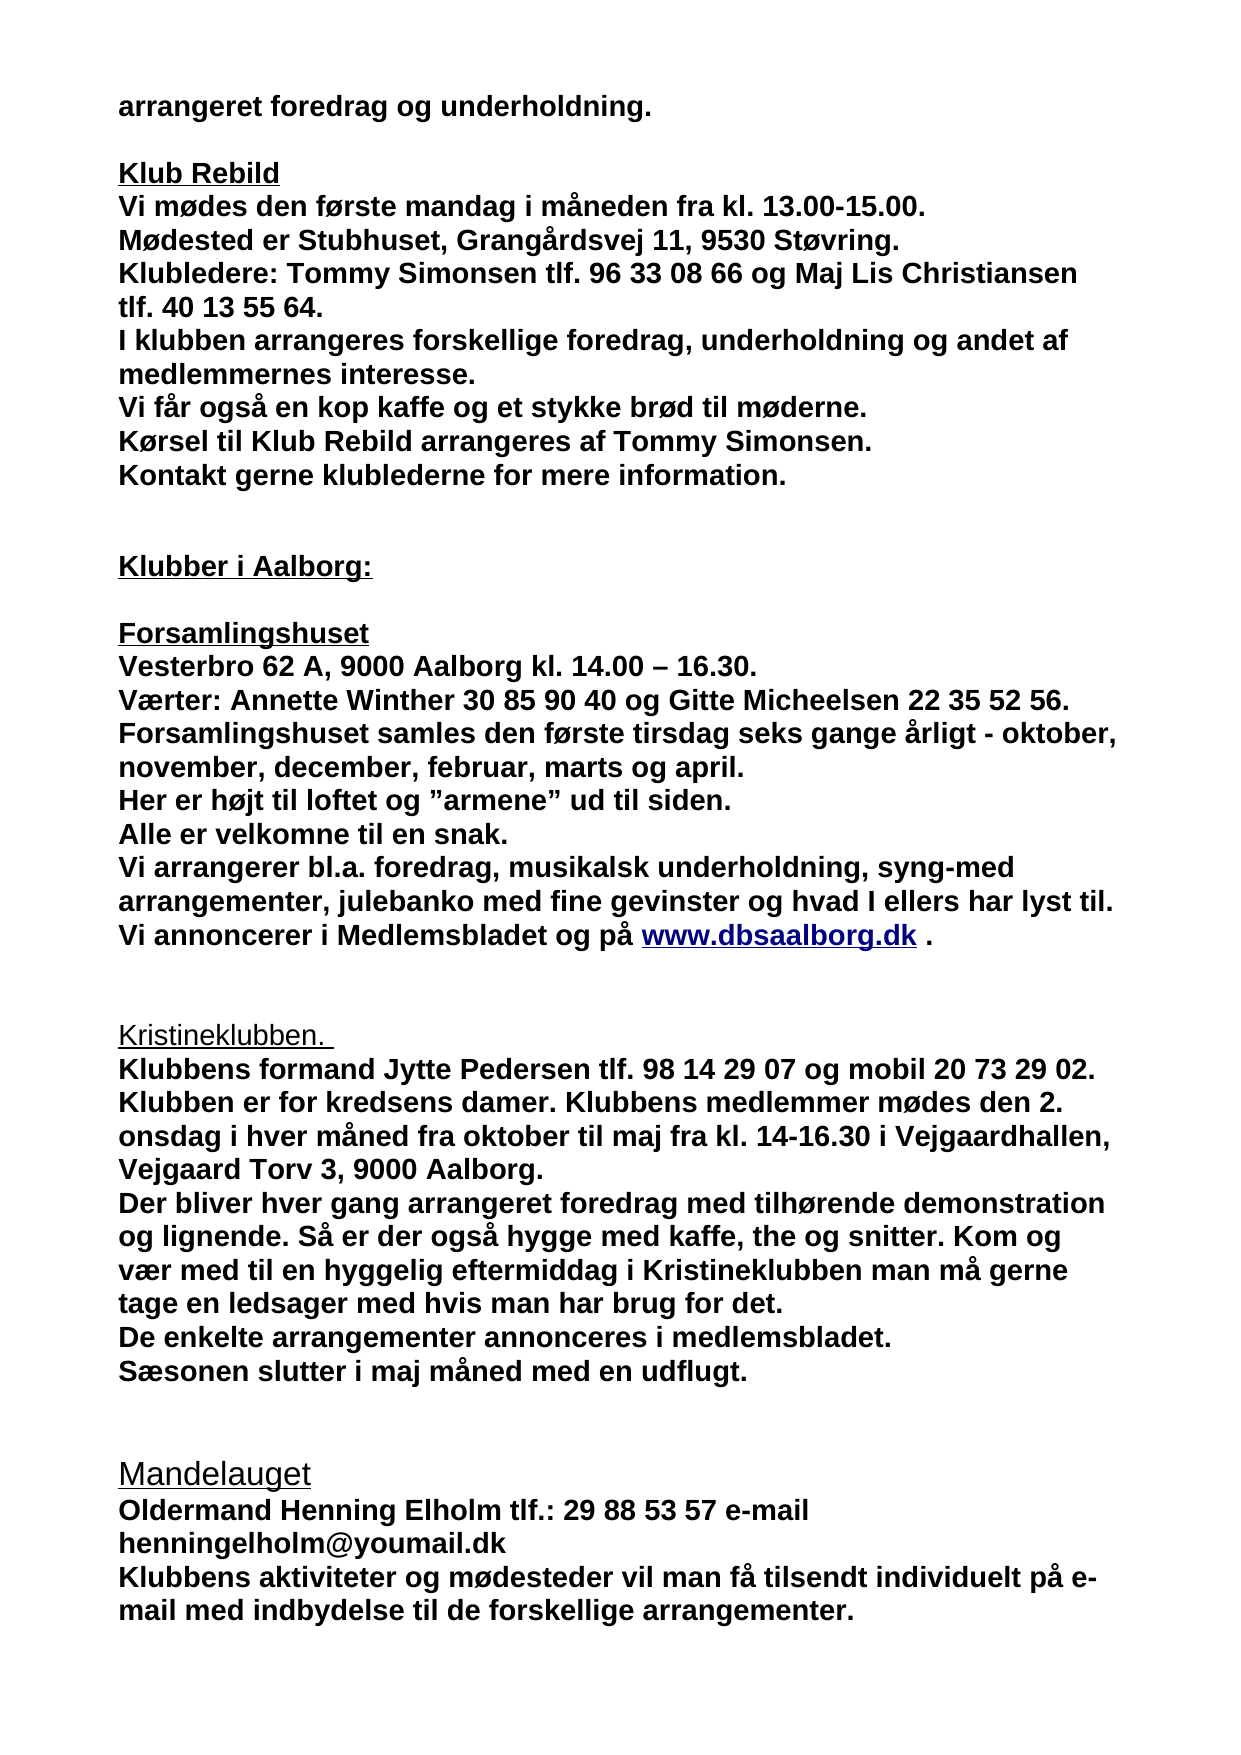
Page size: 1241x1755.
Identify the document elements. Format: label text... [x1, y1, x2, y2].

subtitle Klubber i Aalborg: [118, 549, 1122, 582]
text Der bliver hver gang arrangeret foredrag med tilhørende demonstration og lignende. Så er der også hygge med kaffe, the og snitter. Kom og vær med til en hyggelig eftermiddag i Kristineklubben man må gerne tage en ledsager med hvis man har brug for det. [118, 1186, 1122, 1320]
subtitle Mandelauget [118, 1454, 1122, 1493]
text Værter: Annette Winther 30 85 90 40 og Gitte Micheelsen 22 35 52 56. [118, 683, 1122, 716]
text Klubben er for kredsens damer. Klubbens medlemmer mødes den 2. onsdag i hver måned fra oktober til maj fra kl. 14-16.30 i Vejgaardhallen, Vejgaard Torv 3, 9000 Aalborg. [118, 1085, 1122, 1186]
text Vi mødes den første mandag i måneden fra kl. 13.00-15.00. [118, 189, 1122, 223]
text Mødested er Stubhuset, Grangårdsvej 11, 9530 Støvring. [118, 223, 1122, 256]
text De enkelte arrangementer annonceres i medlemsbladet. [118, 1320, 1122, 1354]
text Klubledere: Tommy Simonsen tlf. 96 33 08 66 og Maj Lis Christiansen tlf. 40 13 55 64. [118, 256, 1122, 323]
text Her er højt til loftet og ”armene” ud til siden. [118, 783, 1122, 817]
text Klubbens aktiviteter og mødesteder vil man få tilsendt individuelt på e-mail med indbydelse til de forskellige arrangementer. [118, 1560, 1122, 1627]
text Sæsonen slutter i maj måned med en udflugt. [118, 1354, 1122, 1387]
subtitle Kristineklubben. [118, 1018, 1122, 1052]
subtitle Klub Rebild [118, 156, 1122, 189]
text Kontakt gerne klublederne for mere information. [118, 458, 1122, 491]
text Oldermand Henning Elholm tlf.: 29 88 53 57 e-mail henningelholm@youmail.dk [118, 1493, 1122, 1560]
text I klubben arrangeres forskellige foredrag, underholdning og andet af medlemmernes interesse. [118, 323, 1122, 391]
text Kørsel til Klub Rebild arrangeres af Tommy Simonsen. [118, 424, 1122, 458]
text Alle er velkomne til en snak. [118, 817, 1122, 851]
text Vi arrangerer bl.a. foredrag, musikalsk underholdning, syng-med arrangementer, julebanko med fine gevinster og hvad I ellers har lyst til. Vi annoncerer i Medlemsbladet og på www.dbsaalborg.dk . [118, 851, 1122, 951]
text Klubbens formand Jytte Pedersen tlf. 98 14 29 07 og mobil 20 73 29 02. [118, 1052, 1122, 1085]
text Vi får også en kop kaffe og et stykke brød til møderne. [118, 391, 1122, 424]
text Vesterbro 62 A, 9000 Aalborg kl. 14.00 – 16.30. [118, 649, 1122, 683]
subtitle Forsamlingshuset [118, 616, 1122, 649]
text arrangeret foredrag og underholdning. [118, 89, 1122, 122]
text Forsamlingshuset samles den første tirsdag seks gange årligt - oktober, november, december, februar, marts og april. [118, 716, 1122, 783]
